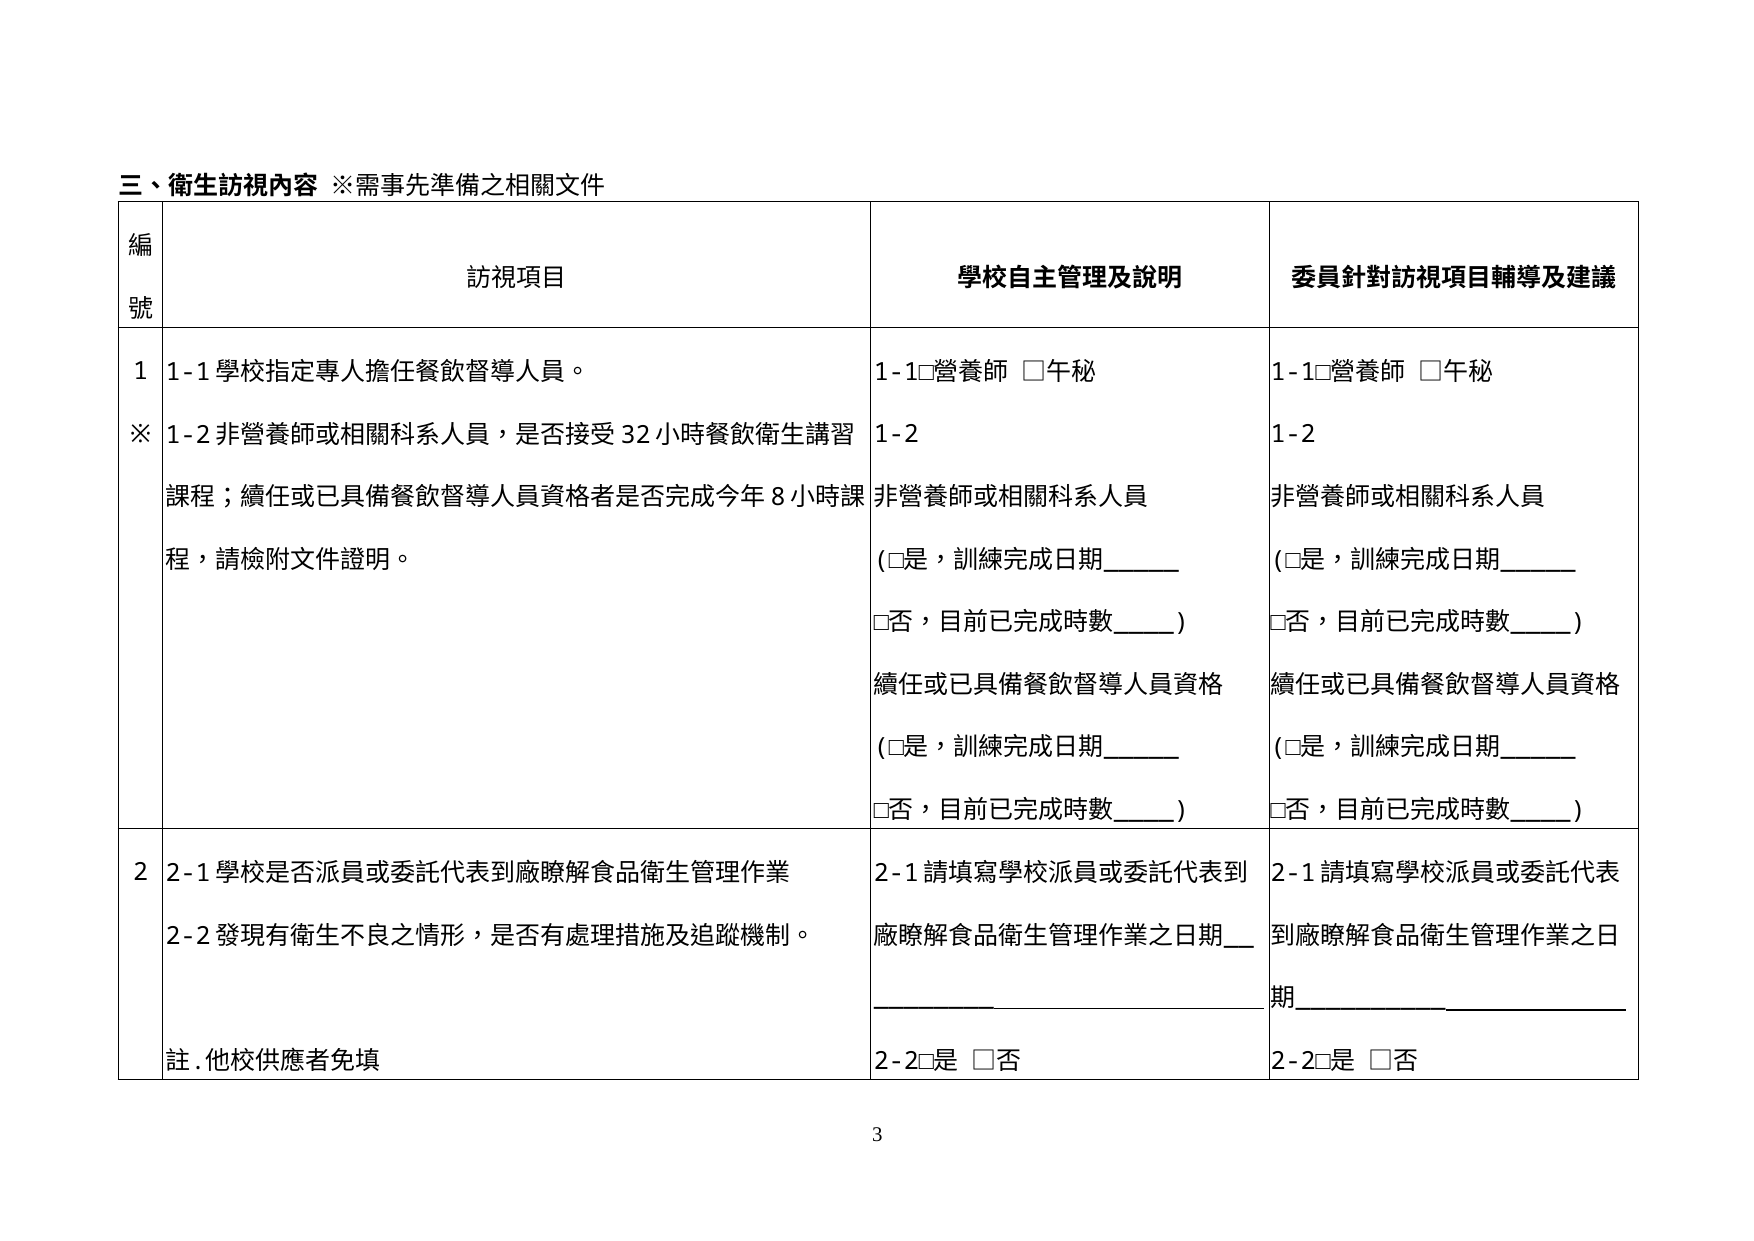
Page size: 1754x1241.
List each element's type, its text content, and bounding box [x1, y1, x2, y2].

table_header 學校自主管理及說明 [871, 202, 1269, 327]
table_cell 1-1學校指定專人擔任餐飲督導人員。 1-2非營養師或相關科系人員，是否接受32小時餐飲衛生講習課程；續任或已具備餐飲督導人員資格者是否完成今年8小時課程，請檢附文件證明。 [163, 328, 870, 828]
table_header 編號 [119, 202, 162, 327]
table_cell 2-1學校是否派員或委託代表到廠瞭解食品衛生管理作業 2-2發現有衛生不良之情形，是否有處理措施及追蹤機制。 註.他校供應者免填 [163, 829, 870, 1079]
text 三、衛生訪視內容 ※需事先準備之相關文件 [118, 168, 1636, 201]
table_cell 2-1請填寫學校派員或委託代表到廠瞭解食品衛生管理作業之日期__________ 2-2□是 □否 [871, 829, 1269, 1079]
table_header 訪視項目 [163, 202, 870, 327]
table_cell 1-1□營養師 □午秘 1-2 非營養師或相關科系人員 (□是，訓練完成日期_____ □否，目前已完成時數____) 續任或已具備餐飲督導人員資格 (□是，訓練完成日期_____ □否，目前已完成時數____) [1270, 328, 1638, 828]
table_cell 1-1□營養師 □午秘 1-2 非營養師或相關科系人員 (□是，訓練完成日期_____ □否，目前已完成時數____) 續任或已具備餐飲督導人員資格 (□是，訓練完成日期_____ □否，目前已完成時數____) [871, 328, 1269, 828]
table_header 委員針對訪視項目輔導及建議 [1270, 202, 1638, 327]
table_cell 2 [119, 829, 162, 1079]
table_cell 1 ※ [119, 328, 162, 828]
table_cell 2-1請填寫學校派員或委託代表到廠瞭解食品衛生管理作業之日期__________ 2-2□是 □否 [1270, 829, 1638, 1079]
